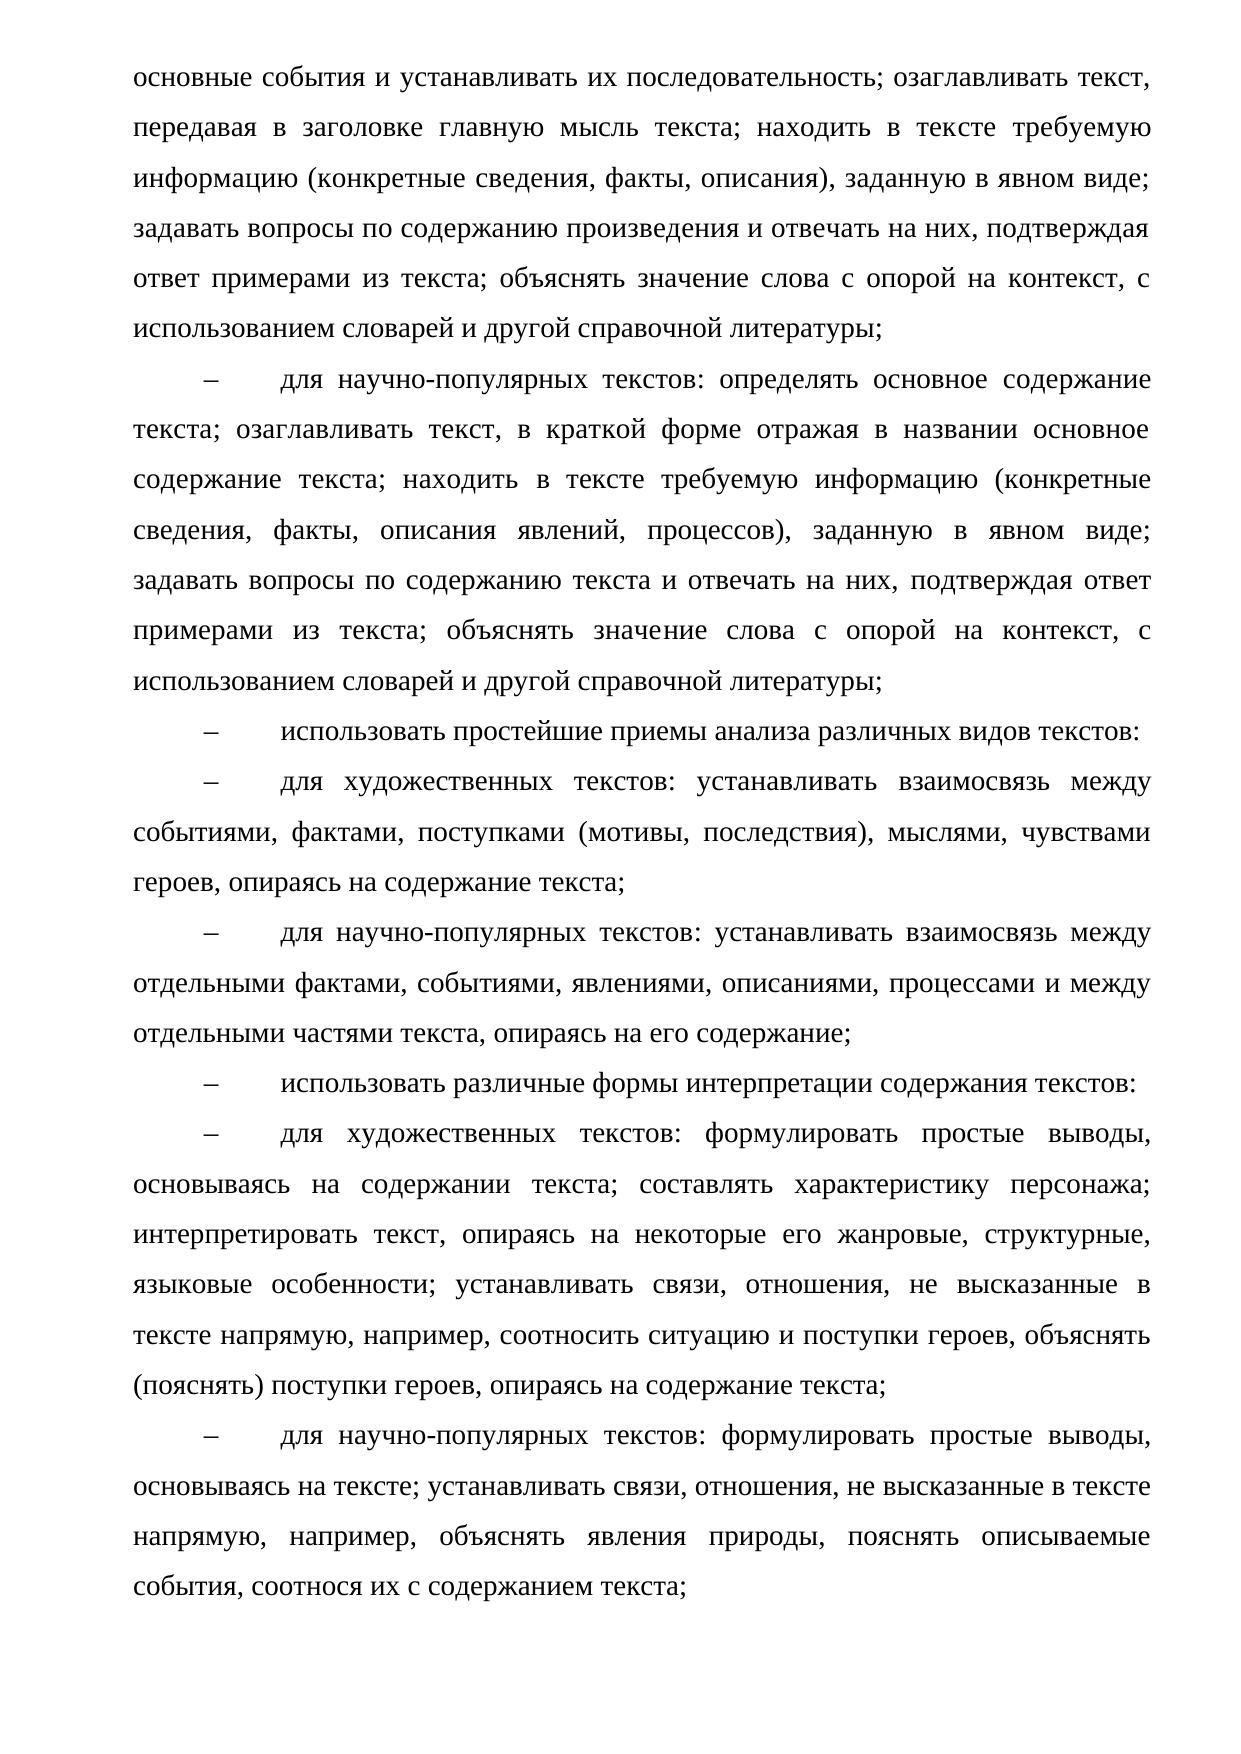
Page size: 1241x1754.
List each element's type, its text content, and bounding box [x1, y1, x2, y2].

subtitle для художественных текстов: устанавливать взаимосвязь между событиями, фактами, поступками (мотивы, последствия), мыслями, чувствами героев, опираясь на содержание текста; [133, 763, 1152, 898]
subtitle для художественных текстов: формулировать простые выводы, основываясь на содержании текста; составлять характеристику персонажа; интерпретировать текст, опираясь на некоторые его жанровые, структурные, языковые особенности; устанавливать связи, отношения, не высказанные в тексте напрямую, например, соотносить ситуацию и поступки героев, объяснять (пояснять) поступки героев, опираясь на содержание текста; [133, 1116, 1152, 1401]
subtitle для научно-популярных текстов: определять основное содержание текста; озаглавливать текст, в краткой форме отражая в названии основное содержание текста; находить в тексте требуемую информацию (конкретные сведения, факты, описания явлений, процессов), заданную в явном виде; задавать вопросы по содержанию текста и отвечать на них, подтверждая ответ примерами из текста; объяснять значение слова с опорой на контекст, с использованием словарей и другой справочной литературы; [133, 361, 1152, 696]
subtitle для научно-популярных текстов: устанавливать взаимосвязь между отдельными фактами, событиями, явлениями, описаниями, процессами и между отдельными частями текста, опираясь на его содержание; [133, 914, 1152, 1048]
subtitle основные события и устанавливать их последовательность; озаглавливать текст, передавая в заголовке главную мысль текста; находить в тексте требуемую информацию (конкретные сведения, факты, описания), заданную в явном виде; задавать вопросы по содержанию произведения и отвечать на них, подтверждая ответ примерами из текста; объяснять значение слова с опорой на контекст, с использованием словарей и другой справочной литературы; [133, 59, 1152, 344]
subtitle использовать различные формы интерпретации содержания текстов: [133, 1065, 1152, 1099]
subtitle для научно-популярных текстов: формулировать простые выводы, основываясь на тексте; устанавливать связи, отношения, не высказанные в тексте напрямую, например, объяснять явления природы, пояснять описываемые события, соотнося их с содержанием текста; [133, 1417, 1152, 1602]
subtitle использовать простейшие приемы анализа различных видов текстов: [133, 713, 1152, 747]
